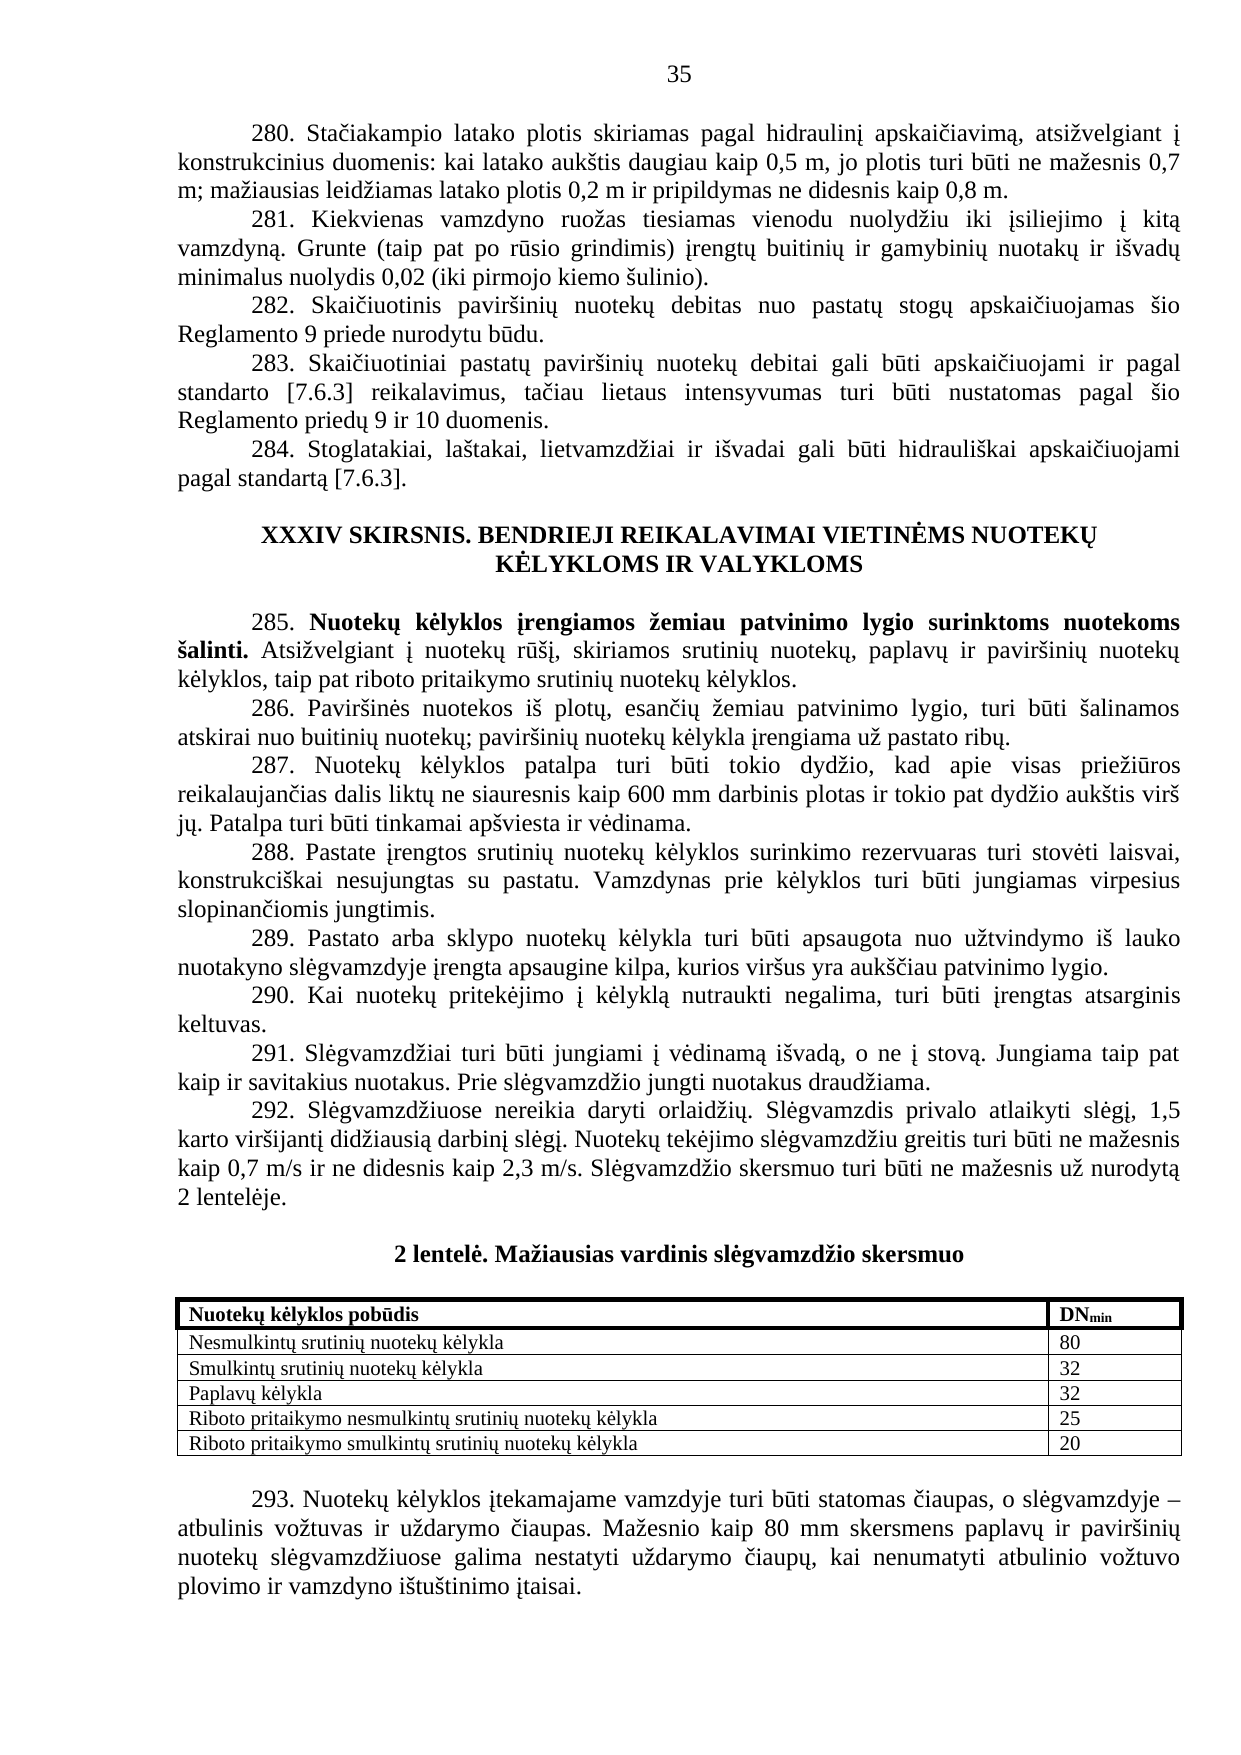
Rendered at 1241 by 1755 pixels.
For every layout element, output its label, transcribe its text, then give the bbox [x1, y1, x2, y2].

table_header DNmin [1050, 1302, 1179, 1326]
text 291. Slėgvamzdžiai turi būti jungiami į vėdinamą išvadą, o ne į stovą. Jungiama taip pat kaip ir savitakius nuotakus. Prie slėgvamzdžio jungti nuotakus draudžiama. [177, 1038, 1181, 1096]
table_cell 32 [1049, 1381, 1181, 1404]
table_cell 25 [1049, 1406, 1181, 1430]
table_cell Paplavų kėlykla [178, 1381, 1048, 1404]
table_cell 32 [1049, 1355, 1181, 1379]
text 287. Nuotekų kėlyklos patalpa turi būti tokio dydžio, kad apie visas priežiūros reikalaujančias dalis liktų ne siauresnis kaip 600 mm darbinis plotas ir tokio pat dydžio aukštis virš jų. Patalpa turi būti tinkamai apšviesta ir vėdinama. [177, 751, 1181, 837]
text 284. Stoglatakiai, laštakai, lietvamzdžiai ir išvadai gali būti hidrauliškai apskaičiuojami pagal standartą [7.6.3]. [177, 434, 1181, 492]
text 293. Nuotekų kėlyklos įtekamajame vamzdyje turi būti statomas čiaupas, o slėgvamzdyje – atbulinis vožtuvas ir uždarymo čiaupas. Mažesnio kaip 80 mm skersmens paplavų ir paviršinių nuotekų slėgvamzdžiuose galima nestatyti uždarymo čiaupų, kai nenumatyti atbulinio vožtuvo plovimo ir vamzdyno ištuštinimo įtaisai. [177, 1484, 1181, 1599]
table_cell Nesmulkintų srutinių nuotekų kėlykla [178, 1330, 1048, 1354]
table_cell Smulkintų srutinių nuotekų kėlykla [178, 1355, 1048, 1379]
text 2 lentelė. Mažiausias vardinis slėgvamzdžio skersmuo [177, 1239, 1181, 1268]
text 286. Paviršinės nuotekos iš plotų, esančių žemiau patvinimo lygio, turi būti šalinamos atskirai nuo buitinių nuotekų; paviršinių nuotekų kėlykla įrengiama už pastato ribų. [177, 693, 1181, 751]
table_header Nuotekų kėlyklos pobūdis [180, 1302, 1046, 1326]
table_cell Riboto pritaikymo smulkintų srutinių nuotekų kėlykla [178, 1431, 1048, 1455]
text 290. Kai nuotekų pritekėjimo į kėlyklą nutraukti negalima, turi būti įrengtas atsarginis keltuvas. [177, 981, 1181, 1038]
text 288. Pastate įrengtos srutinių nuotekų kėlyklos surinkimo rezervuaras turi stovėti laisvai, konstrukciškai nesujungtas su pastatu. Vamzdynas prie kėlyklos turi būti jungiamas virpesius slopinančiomis jungtimis. [177, 837, 1181, 923]
text XXXIV SKIRSNIS. BENDRIEJI REIKALAVIMAI VIETINĖMS NUOTEKŲ KĖLYKLOMS IR VALYKLOMS [177, 521, 1181, 578]
text 289. Pastato arba sklypo nuotekų kėlykla turi būti apsaugota nuo užtvindymo iš lauko nuotakyno slėgvamzdyje įrengta apsaugine kilpa, kurios viršus yra aukščiau patvinimo lygio. [177, 923, 1181, 981]
table_cell 80 [1049, 1330, 1181, 1354]
table_cell Riboto pritaikymo nesmulkintų srutinių nuotekų kėlykla [178, 1406, 1048, 1430]
text 292. Slėgvamzdžiuose nereikia daryti orlaidžių. Slėgvamzdis privalo atlaikyti slėgį, 1,5 karto viršijantį didžiausią darbinį slėgį. Nuotekų tekėjimo slėgvamzdžiu greitis turi būti ne mažesnis kaip 0,7 m/s ir ne didesnis kaip 2,3 m/s. Slėgvamzdžio skersmuo turi būti ne mažesnis už nurodytą 2 lentelėje. [177, 1096, 1181, 1211]
text 280. Stačiakampio latako plotis skiriamas pagal hidraulinį apskaičiavimą, atsižvelgiant į konstrukcinius duomenis: kai latako aukštis daugiau kaip 0,5 m, jo plotis turi būti ne mažesnis 0,7 m; mažiausias leidžiamas latako plotis 0,2 m ir pripildymas ne didesnis kaip 0,8 m. [177, 118, 1181, 204]
text 283. Skaičiuotiniai pastatų paviršinių nuotekų debitai gali būti apskaičiuojami ir pagal standarto [7.6.3] reikalavimus, tačiau lietaus intensyvumas turi būti nustatomas pagal šio Reglamento priedų 9 ir 10 duomenis. [177, 348, 1181, 434]
table_cell 20 [1049, 1431, 1181, 1455]
text 285. Nuotekų kėlyklos įrengiamos žemiau patvinimo lygio surinktoms nuotekoms šalinti. Atsižvelgiant į nuotekų rūšį, skiriamos srutinių nuotekų, paplavų ir paviršinių nuotekų kėlyklos, taip pat riboto pritaikymo srutinių nuotekų kėlyklos. [177, 607, 1181, 693]
text 282. Skaičiuotinis paviršinių nuotekų debitas nuo pastatų stogų apskaičiuojamas šio Reglamento 9 priede nurodytu būdu. [177, 291, 1181, 348]
text 281. Kiekvienas vamzdyno ruožas tiesiamas vienodu nuolydžiu iki įsiliejimo į kitą vamzdyną. Grunte (taip pat po rūsio grindimis) įrengtų buitinių ir gamybinių nuotakų ir išvadų minimalus nuolydis 0,02 (iki pirmojo kiemo šulinio). [177, 204, 1181, 291]
